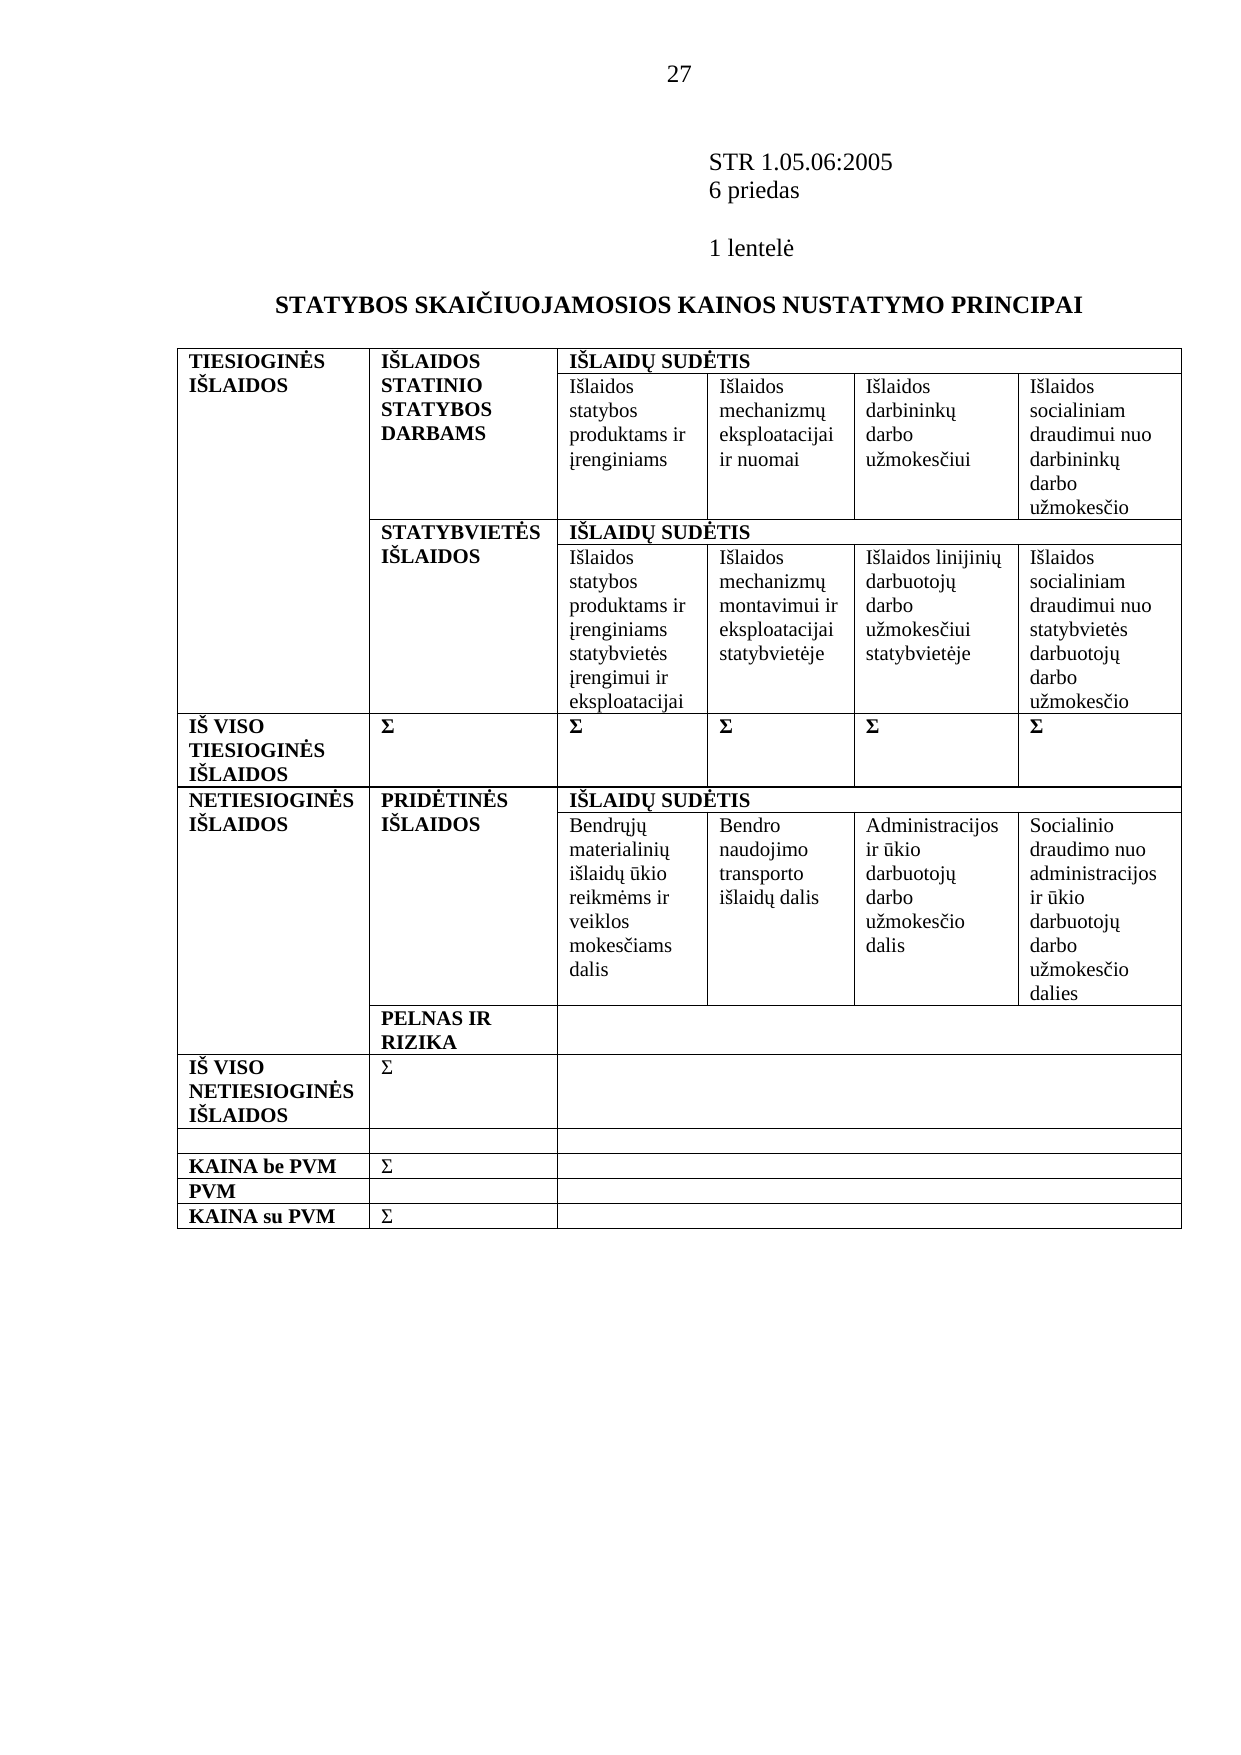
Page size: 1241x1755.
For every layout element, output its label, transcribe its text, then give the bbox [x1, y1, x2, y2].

table_cell Išlaidos mechanizmų eksploatacijai ir nuomai [708, 374, 854, 519]
table_cell PVM [178, 1179, 369, 1203]
table_cell Σ [1019, 714, 1181, 786]
table_cell Išlaidos statybos produktams ir įrenginiams [558, 374, 707, 519]
table_cell Išlaidos mechanizmų montavimui ir eksploatacijai statybvietėje [708, 545, 854, 713]
table_cell Σ [708, 714, 854, 786]
table_header IŠLAIDOS STATINIO STATYBOS DARBAMS [370, 349, 557, 519]
table_cell Σ [370, 1204, 557, 1228]
table_cell [370, 1179, 557, 1203]
table_cell Administracijos ir ūkio darbuotojų darbo užmokesčio dalis [855, 813, 1018, 1005]
table_cell [370, 1129, 557, 1153]
table_cell [558, 1129, 1181, 1153]
table_cell Išlaidos socialiniam draudimui nuo statybvietės darbuotojų darbo užmokesčio [1019, 545, 1181, 713]
table_cell Bendro naudojimo transporto išlaidų dalis [708, 813, 854, 1005]
table_cell Išlaidos darbininkų darbo užmokesčiui [855, 374, 1018, 519]
table_cell PRIDĖTINĖS IŠLAIDOS [370, 788, 557, 1005]
text 1 lentelė [177, 233, 1181, 262]
table_cell [558, 1006, 1181, 1054]
table_cell IŠLAIDŲ SUDĖTIS [558, 788, 1181, 812]
table_cell IŠ VISO NETIESIOGINĖS IŠLAIDOS [178, 1055, 369, 1127]
table_cell Σ [558, 714, 707, 786]
table_cell Socialinio draudimo nuo administracijos ir ūkio darbuotojų darbo užmokesčio dalies [1019, 813, 1181, 1005]
table_header TIESIOGINĖS IŠLAIDOS [178, 349, 369, 713]
table_cell STATYBVIETĖS IŠLAIDOS [370, 520, 557, 713]
table_cell [558, 1154, 1181, 1178]
table_cell Σ [370, 714, 557, 786]
text STR 1.05.06:2005 [177, 147, 1181, 176]
text STATYBOS SKAIČIUOJAMOSIOS KAINOS NUSTATYMO PRINCIPAI [177, 291, 1181, 319]
table_cell Išlaidos statybos produktams ir įrenginiams statybvietės įrengimui ir eksploatacijai [558, 545, 707, 713]
table_cell Σ [370, 1154, 557, 1178]
table_cell [558, 1179, 1181, 1203]
text 6 priedas [177, 176, 1181, 204]
table_cell [178, 1129, 369, 1153]
table_cell [558, 1055, 1181, 1127]
table_cell KAINA be PVM [178, 1154, 369, 1178]
table_cell [558, 1204, 1181, 1228]
table_cell Σ [370, 1055, 557, 1127]
table_cell PELNAS IR RIZIKA [370, 1006, 557, 1054]
table_cell Σ [855, 714, 1018, 786]
table_cell Išlaidos socialiniam draudimui nuo darbininkų darbo užmokesčio [1019, 374, 1181, 519]
table_header IŠLAIDŲ SUDĖTIS [558, 349, 1181, 373]
table_cell Išlaidos linijinių darbuotojų darbo užmokesčiui statybvietėje [855, 545, 1018, 713]
table_cell KAINA su PVM [178, 1204, 369, 1228]
table_cell IŠLAIDŲ SUDĖTIS [558, 520, 1181, 544]
table_cell Bendrųjų materialinių išlaidų ūkio reikmėms ir veiklos mokesčiams dalis [558, 813, 707, 1005]
table_cell IŠ VISO TIESIOGINĖS IŠLAIDOS [178, 714, 369, 786]
table_cell NETIESIOGINĖS IŠLAIDOS [178, 788, 369, 1054]
